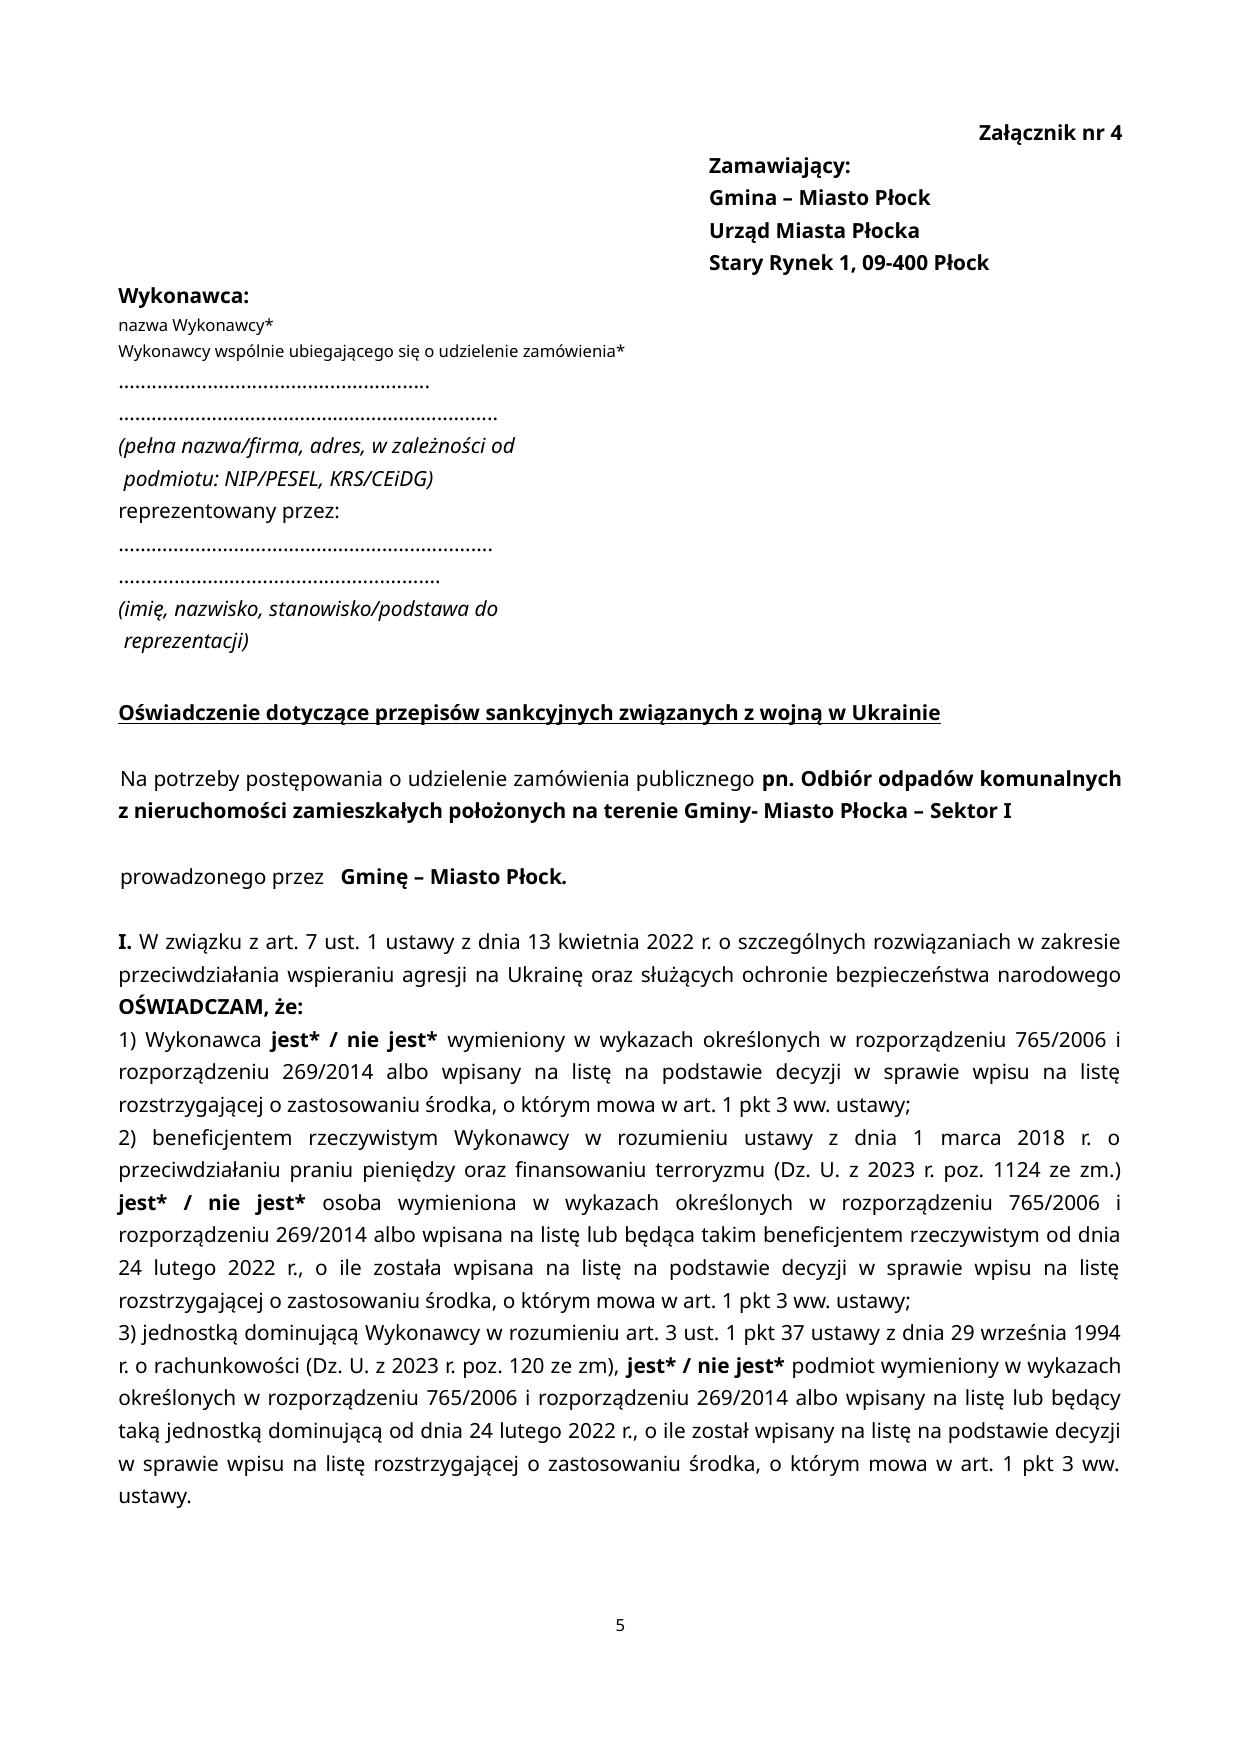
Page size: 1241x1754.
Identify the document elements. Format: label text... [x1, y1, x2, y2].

text Zamawiający: [118, 151, 1122, 179]
text reprezentacji) [118, 627, 1122, 655]
text nazwa Wykonawcy* [118, 314, 1122, 336]
text Gmina – Miasto Płock [118, 183, 1122, 212]
text Załącznik nr 4 [118, 118, 1122, 147]
text Na potrzeby postępowania o udzielenie zamówienia publicznego pn. Odbiór odpadów komunalnych z nieruchomości zamieszkałych położonych na terenie Gminy- Miasto Płocka – Sektor I [118, 764, 1122, 825]
text 3) jednostką dominującą Wykonawcy w rozumieniu art. 3 ust. 1 pkt 37 ustawy z dnia 29 września 1994 r. o rachunkowości (Dz. U. z 2023 r. poz. 120 ze zm), jest* / nie jest* podmiot wymieniony w wykazach określonych w rozporządzeniu 765/2006 i rozporządzeniu 269/2014 albo wpisany na listę lub będący taką jednostką dominującą od dnia 24 lutego 2022 r., o ile został wpisany na listę na podstawie decyzji w sprawie wpisu na listę rozstrzygającej o zastosowaniu środka, o którym mowa w art. 1 pkt 3 ww. ustawy. [118, 1318, 1122, 1510]
text (pełna nazwa/firma, adres, w zależności od [118, 431, 1122, 459]
text prowadzonego przez Gminę – Miasto Płock. [118, 862, 1122, 890]
text …..................................................... [118, 366, 1122, 394]
text Stary Rynek 1, 09-400 Płock [118, 248, 1122, 277]
text Wykonawcy wspólnie ubiegającego się o udzielenie zamówienia* [118, 340, 1122, 362]
text podmiotu: NIP/PESEL, KRS/CEiDG) [118, 464, 1122, 492]
text Wykonawca: [118, 281, 1122, 309]
text …………………………………………………............ [118, 398, 1122, 427]
text (imię, nazwisko, stanowisko/podstawa do [118, 594, 1122, 622]
text I. W związku z art. 7 ust. 1 ustawy z dnia 13 kwietnia 2022 r. o szczególnych rozwiązaniach w zakresie przeciwdziałania wspieraniu agresji na Ukrainę oraz służących ochronie bezpieczeństwa narodowego OŚWIADCZAM, że: [118, 927, 1122, 1021]
text Urząd Miasta Płocka [118, 216, 1122, 244]
text 2) beneficjentem rzeczywistym Wykonawcy w rozumieniu ustawy z dnia 1 marca 2018 r. o przeciwdziałaniu praniu pieniędzy oraz finansowaniu terroryzmu (Dz. U. z 2023 r. poz. 1124 ze zm.) jest* / nie jest* osoba wymieniona w wykazach określonych w rozporządzeniu 765/2006 i rozporządzeniu 269/2014 albo wpisana na listę lub będąca takim beneficjentem rzeczywistym od dnia 24 lutego 2022 r., o ile została wpisana na listę na podstawie decyzji w sprawie wpisu na listę rozstrzygającej o zastosowaniu środka, o którym mowa w art. 1 pkt 3 ww. ustawy; [118, 1123, 1122, 1314]
text ……………………………………………................. [118, 529, 1122, 557]
text reprezentowany przez: [118, 496, 1122, 525]
text Oświadczenie dotyczące przepisów sankcyjnych związanych z wojną w Ukrainie [118, 698, 1122, 727]
text 1) Wykonawca jest* / nie jest* wymieniony w wykazach określonych w rozporządzeniu 765/2006 i rozporządzeniu 269/2014 albo wpisany na listę na podstawie decyzji w sprawie wpisu na listę rozstrzygającej o zastosowaniu środka, o którym mowa w art. 1 pkt 3 ww. ustawy; [118, 1025, 1122, 1118]
text .............……….................................... [118, 561, 1122, 590]
